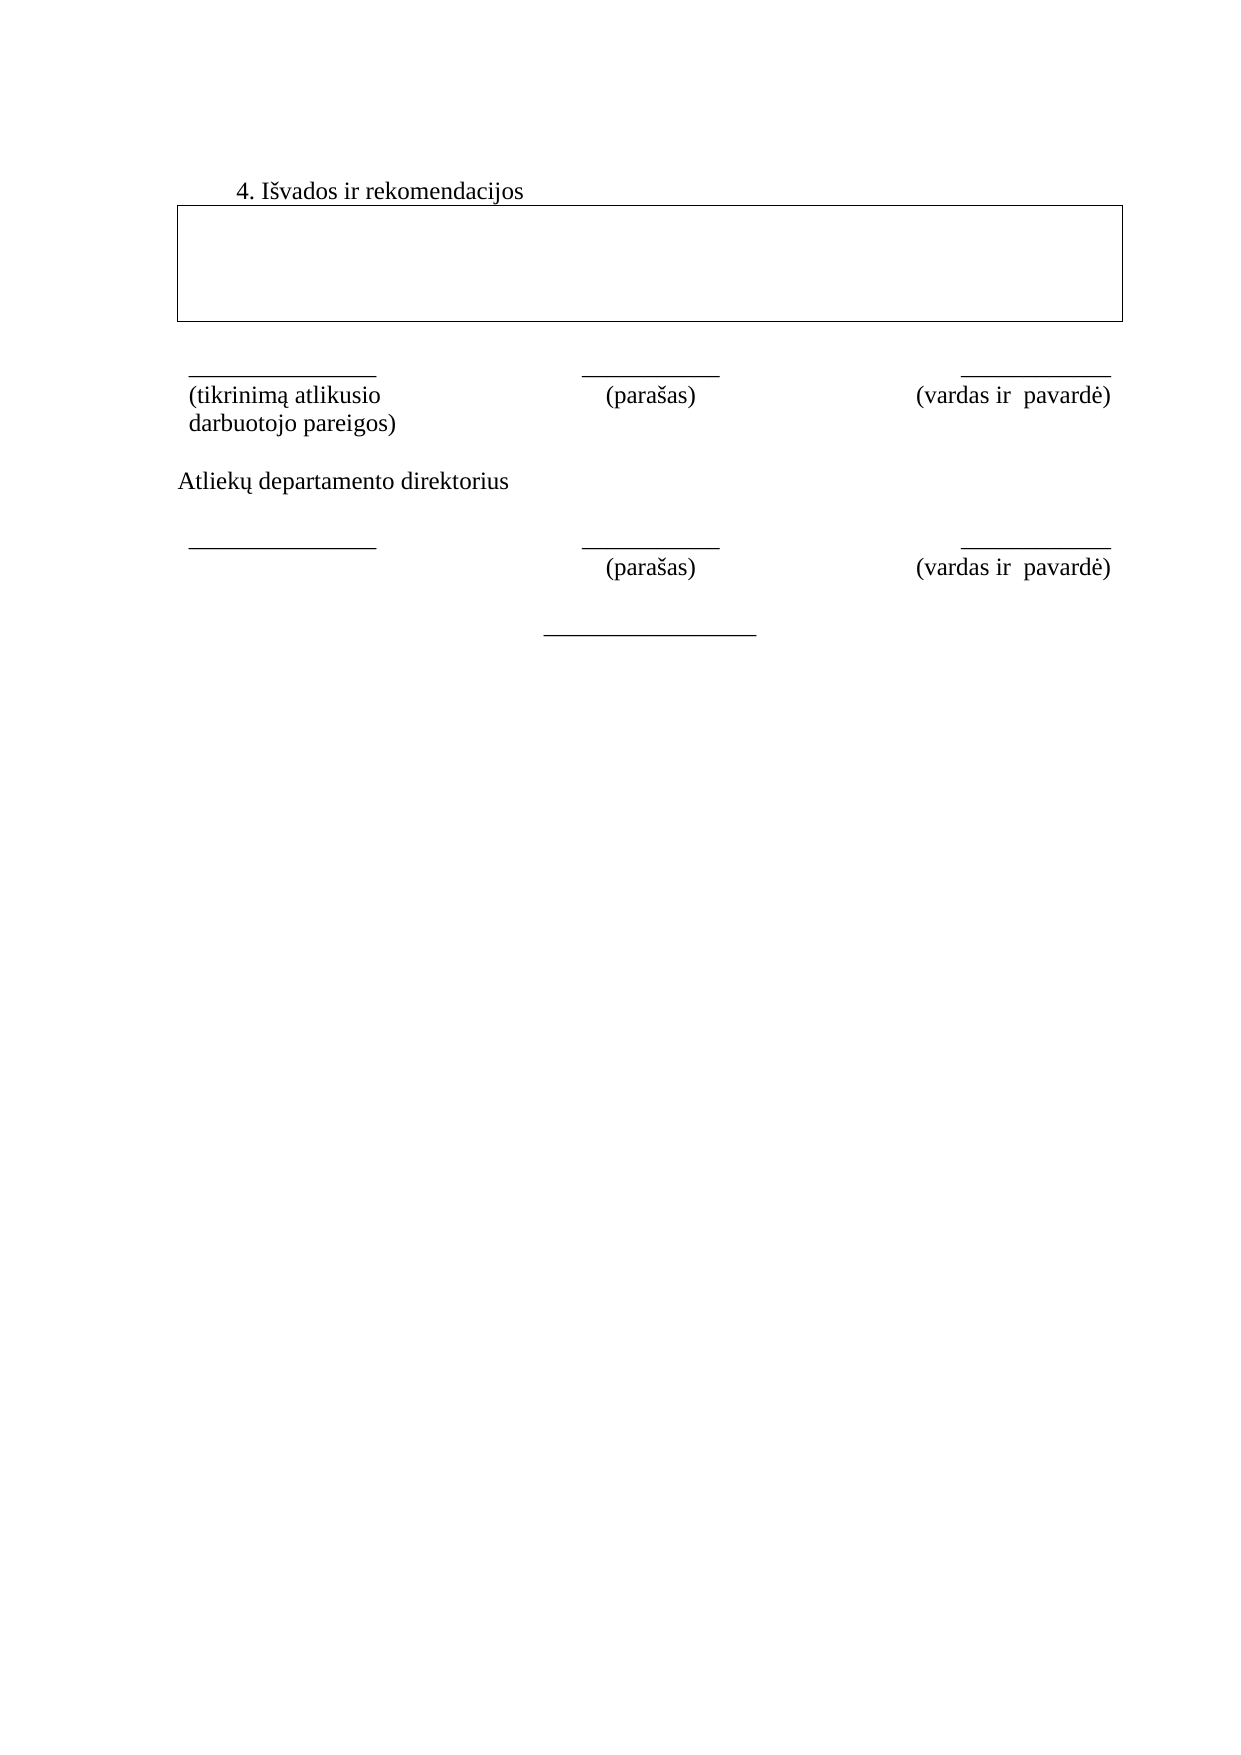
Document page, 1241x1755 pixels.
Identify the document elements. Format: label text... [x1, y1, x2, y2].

text Atliekų departamento direktorius [177, 466, 1122, 495]
table_header ___________ (parašas) [494, 524, 807, 581]
text _________________ [177, 610, 1122, 638]
text 4. Išvados ir rekomendacijos [177, 176, 1122, 205]
table_header [178, 206, 1122, 321]
table_header ____________ (vardas ir pavardė) [808, 351, 1122, 437]
table_header ___________ (parašas) [494, 351, 807, 437]
table_header _______________ (tikrinimą atlikusio darbuotojo pareigos) [177, 351, 494, 437]
table_header ____________ (vardas ir pavardė) [808, 524, 1122, 581]
table_header _______________ [177, 524, 494, 581]
